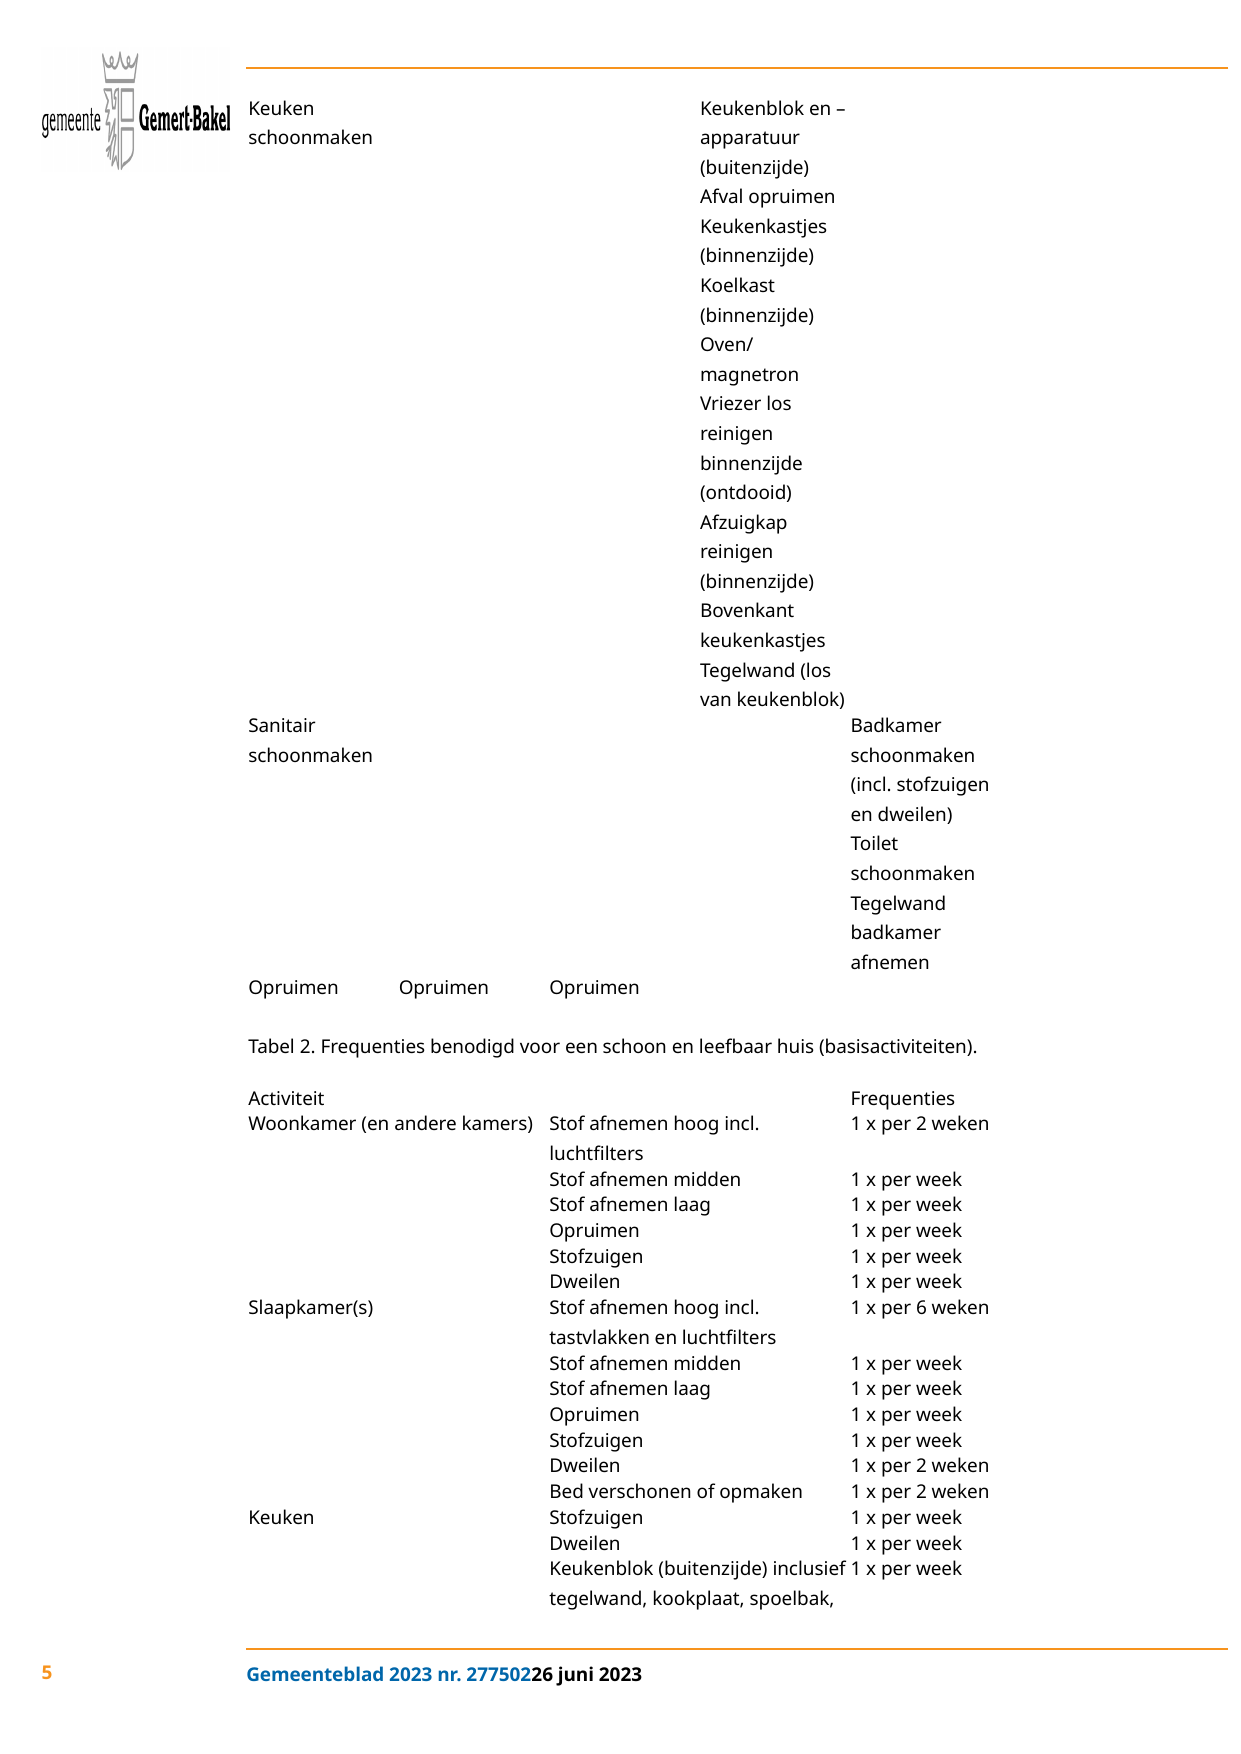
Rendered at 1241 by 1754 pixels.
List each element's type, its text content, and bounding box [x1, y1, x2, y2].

table_cell Stof afnemen laag [549, 1191, 850, 1217]
table_cell [399, 95, 549, 712]
table_cell 1 x per 2 weken [850, 1478, 1152, 1504]
table_cell [399, 712, 549, 974]
table_cell Slaapkamer(s) [248, 1294, 549, 1504]
table_cell [850, 95, 1001, 712]
table_cell 1 x per week [850, 1427, 1152, 1453]
table_cell Stofzuigen [549, 1504, 850, 1530]
table_cell Bed verschonen of opmaken [549, 1478, 850, 1504]
table_cell [850, 1059, 1152, 1085]
table_cell [1001, 712, 1152, 974]
table_cell Opruimen [549, 975, 700, 1000]
table_cell 1 x per 2 weken [850, 1453, 1152, 1478]
table_cell Opruimen [248, 975, 398, 1000]
table_cell Stofzuigen [549, 1243, 850, 1269]
table_cell Frequenties [850, 1085, 1152, 1110]
table_cell [1001, 95, 1152, 712]
table_cell 1 x per week [850, 1350, 1152, 1375]
table_cell Dweilen [549, 1530, 850, 1556]
table_cell 1 x per week [850, 1269, 1152, 1294]
table_cell Dweilen [549, 1453, 850, 1478]
table_cell Badkamer schoonmaken (incl. stofzuigen en dweilen) Toilet schoonmaken Tegelwand badkamer afnemen [850, 712, 1001, 974]
table_cell Keukenblok (buitenzijde) inclusief tegelwand, kookplaat, spoelbak, [549, 1556, 850, 1611]
table_cell Keukenblok en –apparatuur (buitenzijde) Afval opruimen Keukenkastjes (binnenzijde) Koelkast (binnenzijde) Oven/magnetron Vriezer los reinigen binnenzijde (ontdooid) Afzuigkap reinigen (binnenzijde) Bovenkant keukenkastjes Tegelwand (los van keukenblok) [700, 95, 850, 712]
table_cell [700, 712, 850, 974]
table_cell 1 x per week [850, 1556, 1152, 1611]
picture [41, 47, 231, 172]
table_cell 1 x per 2 weken [850, 1110, 1152, 1166]
table_cell 1 x per 6 weken [850, 1294, 1152, 1350]
table_cell Opruimen [549, 1401, 850, 1427]
table_cell Opruimen [549, 1217, 850, 1243]
table_cell Keuken [248, 1504, 549, 1611]
table_cell Dweilen [549, 1269, 850, 1294]
table_cell 1 x per week [850, 1375, 1152, 1401]
table_cell Stofzuigen [549, 1427, 850, 1453]
table_cell 1 x per week [850, 1191, 1152, 1217]
table_cell Stof afnemen midden [549, 1166, 850, 1191]
table_cell Stof afnemen hoog incl. tastvlakken en luchtfilters [549, 1294, 850, 1350]
table_cell 1 x per week [850, 1217, 1152, 1243]
table_cell Opruimen [399, 975, 549, 1000]
table_cell Keuken schoonmaken [248, 95, 398, 712]
table_cell Sanitair schoonmaken [248, 712, 398, 974]
table_cell 1 x per week [850, 1243, 1152, 1269]
table_header Tabel 2. Frequenties benodigd voor een schoon en leefbaar huis (basisactiviteiten). [248, 1033, 1152, 1059]
table_cell [850, 975, 1001, 1000]
table_cell [248, 1059, 850, 1085]
table_cell Stof afnemen midden [549, 1350, 850, 1375]
table_cell Activiteit [248, 1085, 850, 1110]
table_cell 1 x per week [850, 1530, 1152, 1556]
table_cell [549, 712, 700, 974]
table_cell Stof afnemen hoog incl. luchtfilters [549, 1110, 850, 1166]
table_cell 1 x per week [850, 1166, 1152, 1191]
table_cell 1 x per week [850, 1401, 1152, 1427]
table_cell Woonkamer (en andere kamers) [248, 1110, 549, 1294]
table_cell 1 x per week [850, 1504, 1152, 1530]
table_cell [1001, 975, 1152, 1000]
table_cell [700, 975, 850, 1000]
table_cell Stof afnemen laag [549, 1375, 850, 1401]
table_cell [549, 95, 700, 712]
